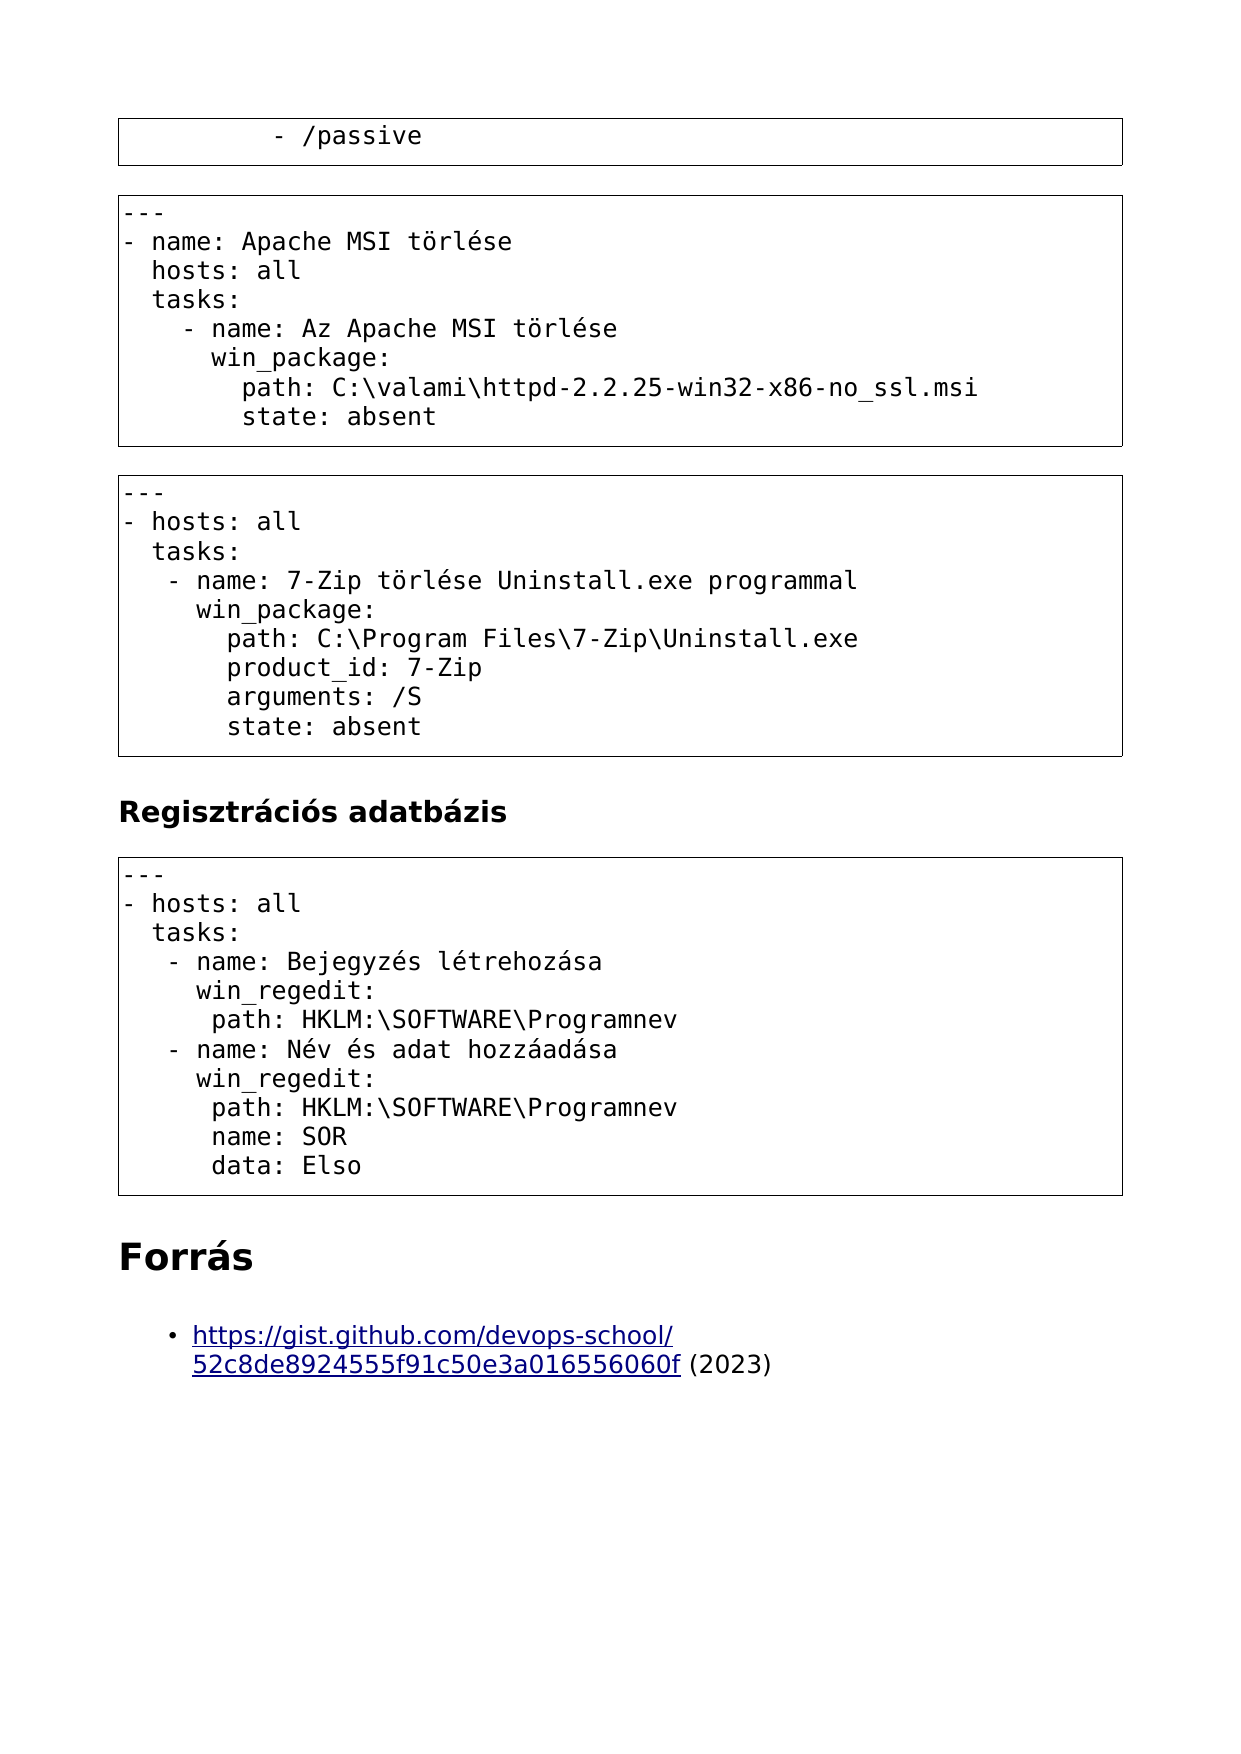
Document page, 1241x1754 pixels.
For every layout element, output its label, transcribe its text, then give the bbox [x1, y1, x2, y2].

table_header --- - name: Apache MSI törlése hosts: all tasks: - name: Az Apache MSI törlése win_package: path: C:\valami\httpd-2.2.25-win32-x86-no_ssl.msi state: absent [119, 196, 1122, 446]
table_header - /passive [119, 119, 1122, 165]
table_header --- - hosts: all tasks: - name: 7-Zip törlése Uninstall.exe programmal win_package: path: C:\Program Files\7-Zip\Uninstall.exe product_id: 7-Zip arguments: /S state: absent [119, 476, 1122, 756]
subtitle Regisztrációs adatbázis [118, 796, 1122, 829]
table_header --- - hosts: all tasks: - name: Bejegyzés létrehozása win_regedit: path: HKLM:\SOFTWARE\Programnev - name: Név és adat hozzáadása win_regedit: path: HKLM:\SOFTWARE\Programnev name: SOR data: Elso [119, 858, 1122, 1195]
list https://gist.github.com/devops-school/52c8de8924555f91c50e3a016556060f (2023) [177, 1321, 1122, 1379]
subtitle Forrás [118, 1235, 1122, 1279]
